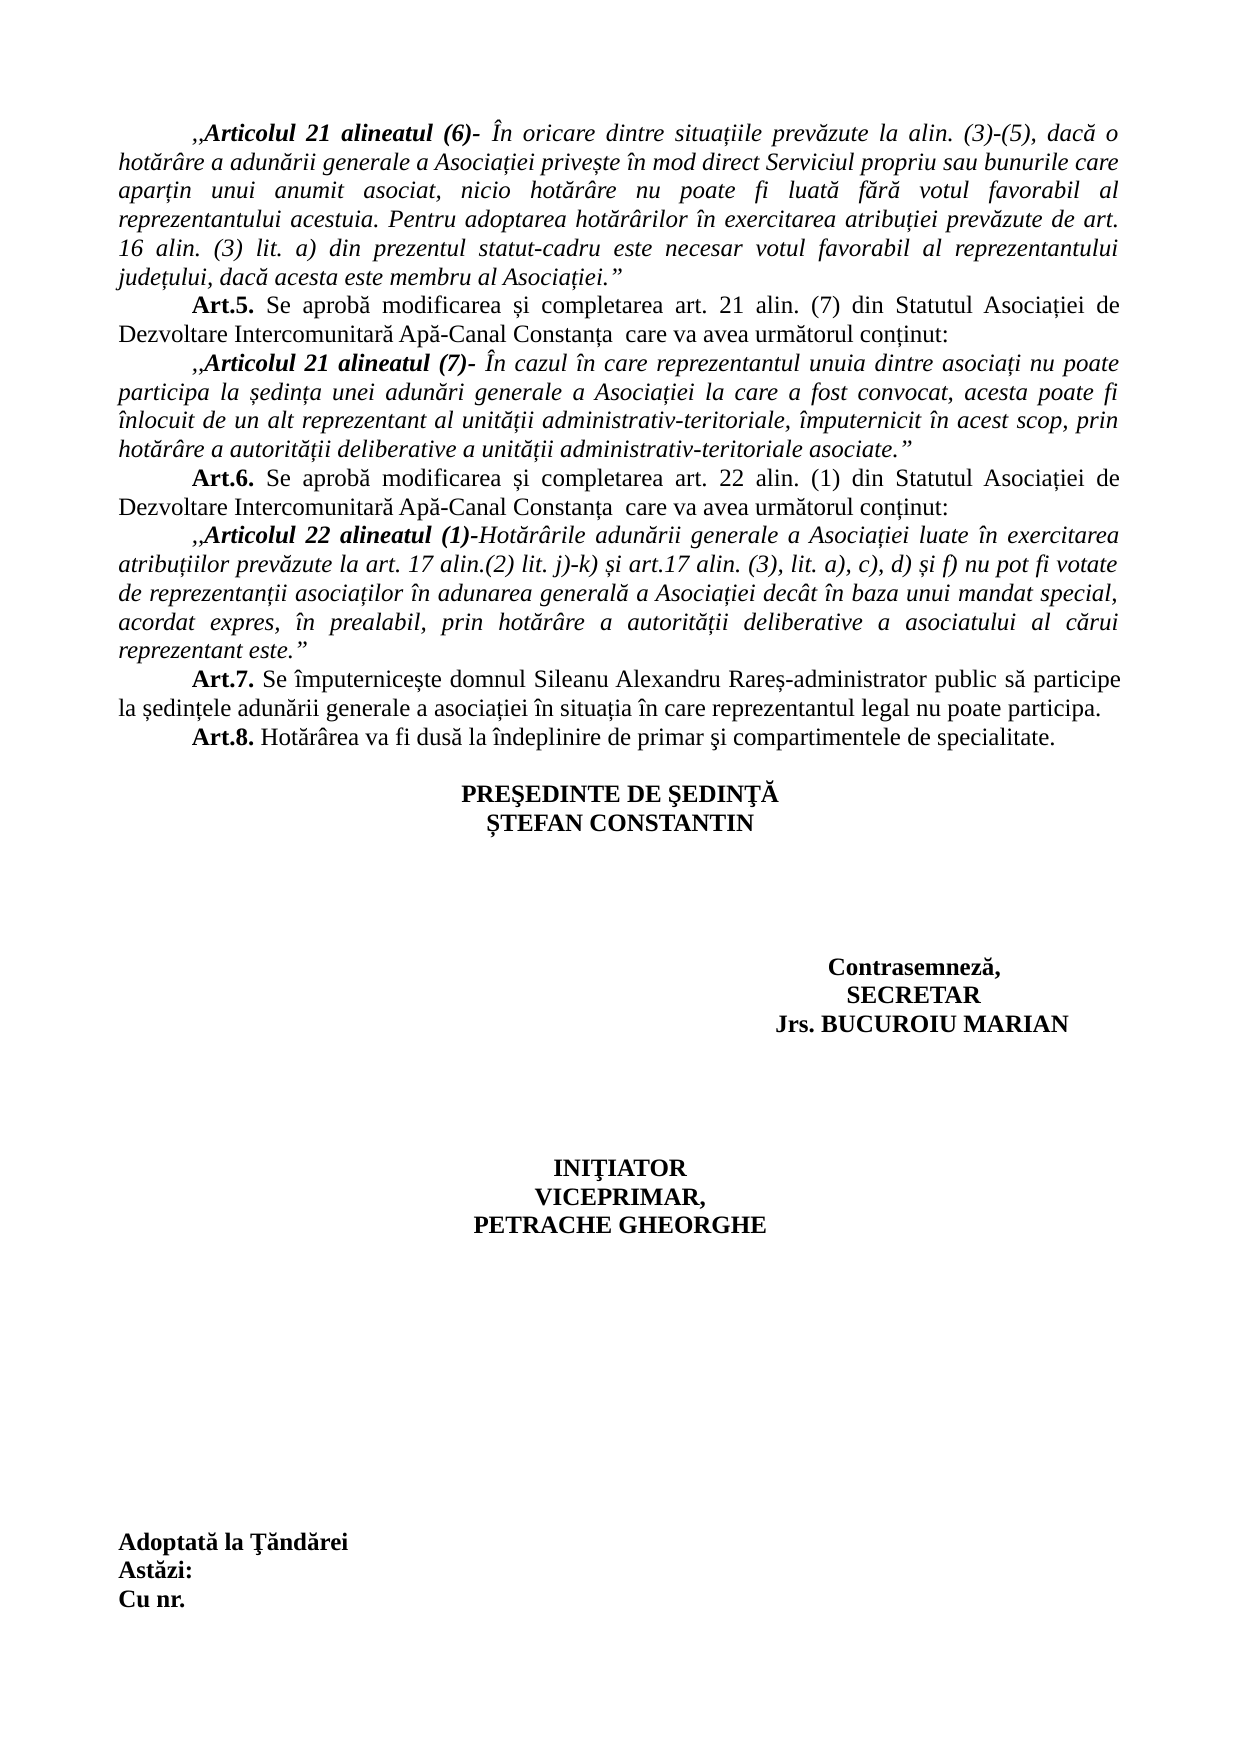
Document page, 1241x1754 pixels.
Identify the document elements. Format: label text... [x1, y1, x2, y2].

text ȘTEFAN CONSTANTIN [118, 808, 1122, 837]
text Art.7. Se împuternicește domnul Sileanu Alexandru Rareș-administrator public să participe la ședințele adunării generale a asociației în situația în care reprezentantul legal nu poate participa. [118, 664, 1122, 722]
text Astăzi: [118, 1556, 1122, 1584]
text SECRETAR [192, 981, 1122, 1009]
text ,,Articolul 21 alineatul (7)- În cazul în care reprezentantul unuia dintre asociați nu poate participa la ședința unei adunări generale a Asociației la care a fost convocat, acesta poate fi înlocuit de un alt reprezentant al unității administrativ-teritoriale, împuternicit în acest scop, prin hotărâre a autorității deliberative a unității administrativ-teritoriale asociate.” [118, 348, 1122, 463]
text INIŢIATOR [118, 1153, 1122, 1182]
text Art.8. Hotărârea va fi dusă la îndeplinire de primar şi compartimentele de specialitate. [118, 722, 1122, 751]
text PETRACHE GHEORGHE [118, 1211, 1122, 1239]
text Jrs. BUCUROIU MARIAN [706, 1009, 1122, 1038]
text ,,Articolul 21 alineatul (6)- În oricare dintre situațiile prevăzute la alin. (3)-(5), dacă o hotărâre a adunării generale a Asociației privește în mod direct Serviciul propriu sau bunurile care aparțin unui anumit asociat, nicio hotărâre nu poate fi luată fără votul favorabil al reprezentantului acestuia. Pentru adoptarea hotărârilor în exercitarea atribuției prevăzute de art. 16 alin. (3) lit. a) din prezentul statut-cadru este necesar votul favorabil al reprezentantului județului, dacă acesta este membru al Asociației.” [118, 118, 1122, 291]
text ,,Articolul 22 alineatul (1)-Hotărârile adunării generale a Asociației luate în exercitarea atribuțiilor prevăzute la art. 17 alin.(2) lit. j)-k) și art.17 alin. (3), lit. a), c), d) și f) nu pot fi votate de reprezentanții asociaților în adunarea generală a Asociației decât în baza unui mandat special, acordat expres, în prealabil, prin hotărâre a autorității deliberative a asociatului al cărui reprezentant este.” [118, 521, 1122, 664]
text Contrasemneză, [192, 952, 1122, 981]
text Art.6. Se aprobă modificarea și completarea art. 22 alin. (1) din Statutul Asociației de Dezvoltare Intercomunitară Apă-Canal Constanța care va avea următorul conținut: [118, 463, 1122, 521]
text VICEPRIMAR, [118, 1182, 1122, 1211]
text Cu nr. [118, 1584, 1122, 1613]
text Art.5. Se aprobă modificarea și completarea art. 21 alin. (7) din Statutul Asociației de Dezvoltare Intercomunitară Apă-Canal Constanța care va avea următorul conținut: [118, 291, 1122, 348]
text Adoptată la Ţăndărei [118, 1527, 1122, 1556]
text PREŞEDINTE DE ŞEDINŢĂ [118, 779, 1122, 808]
